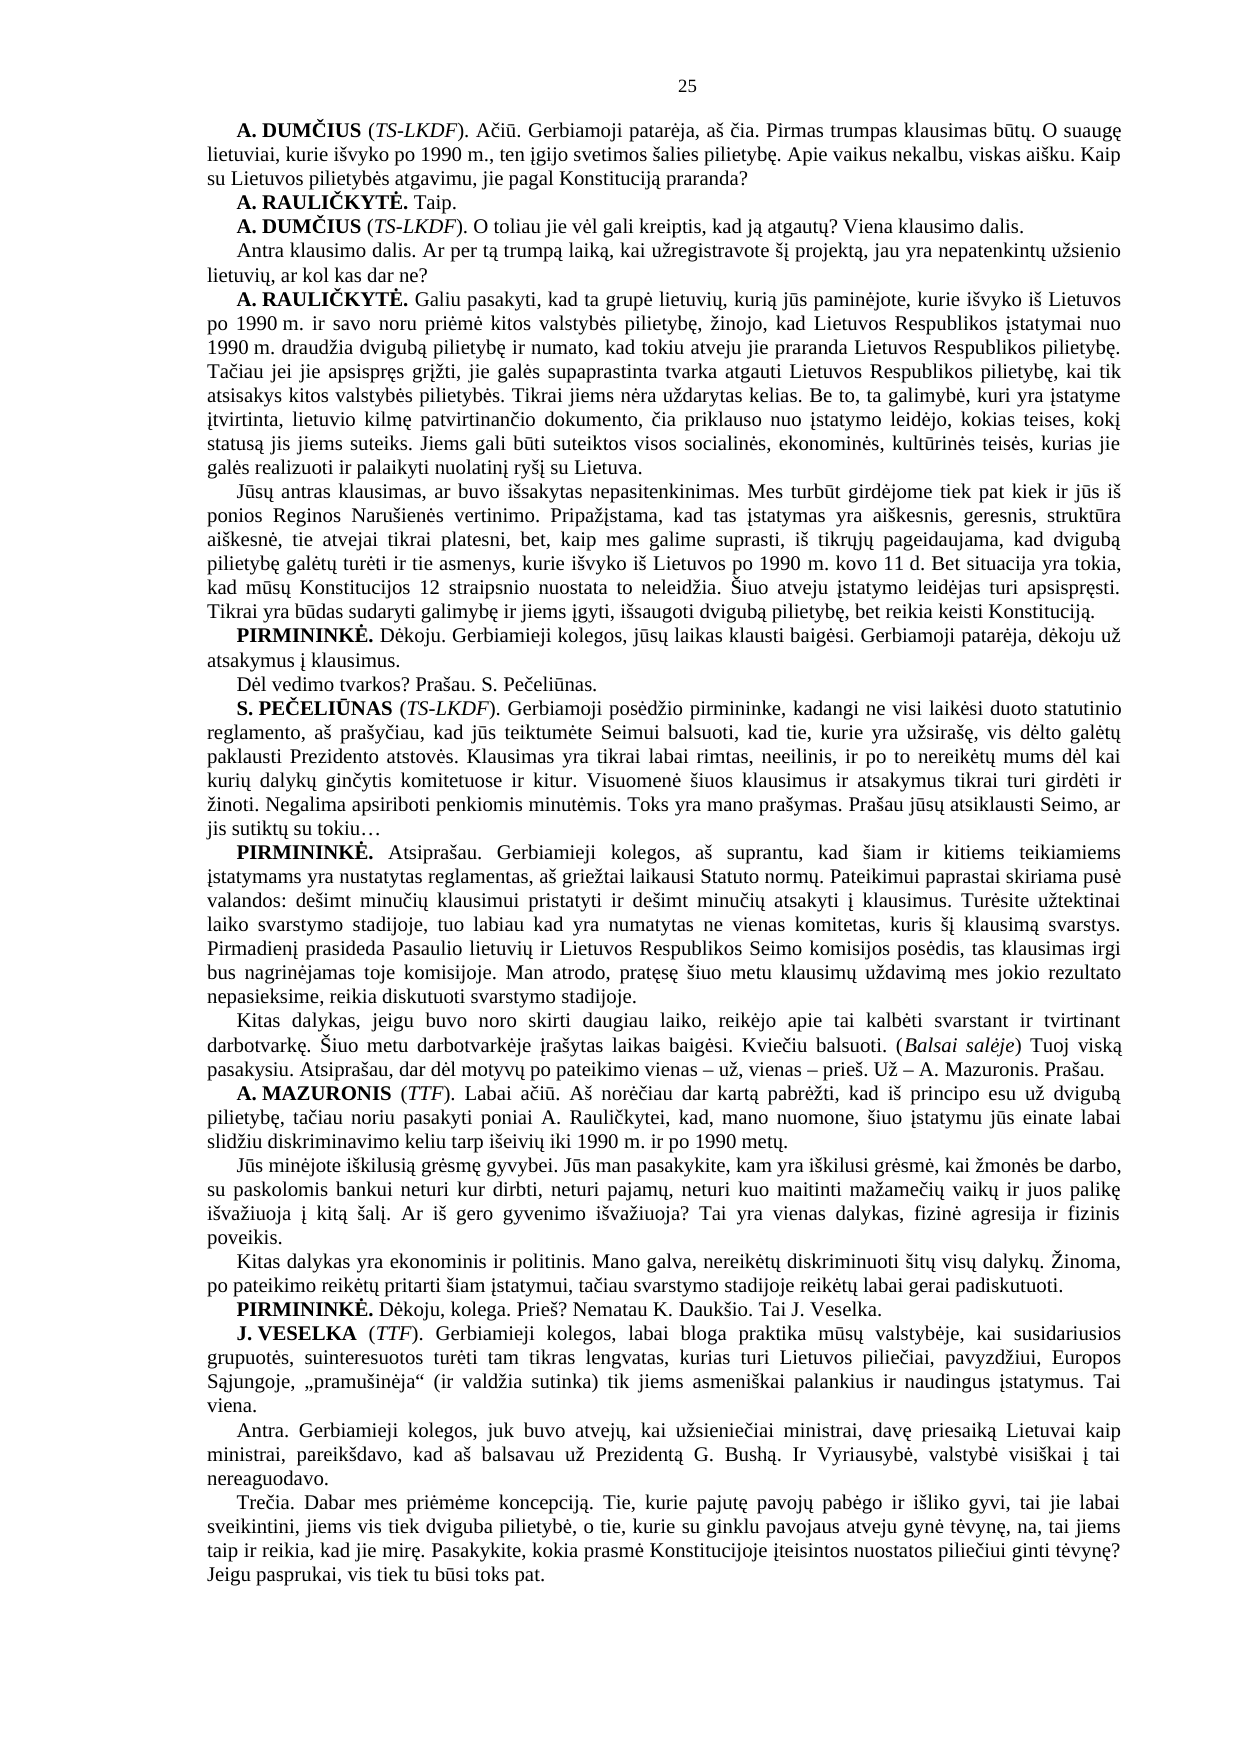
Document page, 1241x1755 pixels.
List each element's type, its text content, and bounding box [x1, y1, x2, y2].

text Antra klausimo dalis. Ar per tą trumpą laiką, kai užregistravote šį projektą, jau yra nepatenkintų užsienio lietuvių, ar kol kas dar ne? [207, 238, 1122, 287]
text A. DUMČIUS (TS-LKDF). O toliau jie vėl gali kreiptis, kad ją atgautų? Viena klausimo dalis. [207, 214, 1122, 238]
text PIRMININKĖ. Atsiprašau. Gerbiamieji kolegos, aš suprantu, kad šiam ir kitiems teikiamiems įstatymams yra nustatytas reglamentas, aš griežtai laikausi Statuto normų. Pateikimui paprastai skiriama pusė valandos: dešimt minučių klausimui pristatyti ir dešimt minučių atsakyti į klausimus. Turėsite užtektinai laiko svarstymo stadijoje, tuo labiau kad yra numatytas ne vienas komitetas, kuris šį klausimą svarstys. Pirmadienį prasideda Pasaulio lietuvių ir Lietuvos Respublikos Seimo komisijos posėdis, tas klausimas irgi bus nagrinėjamas toje komisijoje. Man atrodo, pratęsę šiuo metu klausimų uždavimą mes jokio rezultato nepasieksime, reikia diskutuoti svarstymo stadijoje. [207, 840, 1122, 1008]
text Kitas dalykas yra ekonominis ir politinis. Mano galva, nereikėtų diskriminuoti šitų visų dalykų. Žinoma, po pateikimo reikėtų pritarti šiam įstatymui, tačiau svarstymo stadijoje reikėtų labai gerai padiskutuoti. [207, 1249, 1122, 1297]
text A. RAULIČKYTĖ. Taip. [207, 190, 1122, 214]
text PIRMININKĖ. Dėkoju, kolega. Prieš? Nematau K. Daukšio. Tai J. Veselka. [207, 1297, 1122, 1321]
text Jūs minėjote iškilusią grėsmę gyvybei. Jūs man pasakykite, kam yra iškilusi grėsmė, kai žmonės be darbo, su paskolomis bankui neturi kur dirbti, neturi pajamų, neturi kuo maitinti mažamečių vaikų ir juos palikę išvažiuoja į kitą šalį. Ar iš gero gyvenimo išvažiuoja? Tai yra vienas dalykas, fizinė agresija ir fizinis poveikis. [207, 1153, 1122, 1249]
text S. PEČELIŪNAS (TS-LKDF). Gerbiamoji posėdžio pirmininke, kadangi ne visi laikėsi duoto statutinio reglamento, aš prašyčiau, kad jūs teiktumėte Seimui balsuoti, kad tie, kurie yra užsirašę, vis dėlto galėtų paklausti Prezidento atstovės. Klausimas yra tikrai labai rimtas, neeilinis, ir po to nereikėtų mums dėl kai kurių dalykų ginčytis komitetuose ir kitur. Visuomenė šiuos klausimus ir atsakymus tikrai turi girdėti ir žinoti. Negalima apsiriboti penkiomis minutėmis. Toks yra mano prašymas. Prašau jūsų atsiklausti Seimo, ar jis sutiktų su tokiu… [207, 696, 1122, 840]
text A. RAULIČKYTĖ. Galiu pasakyti, kad ta grupė lietuvių, kurią jūs paminėjote, kurie išvyko iš Lietuvos po 1990 m. ir savo noru priėmė kitos valstybės pilietybę, žinojo, kad Lietuvos Respublikos įstatymai nuo 1990 m. draudžia dvigubą pilietybę ir numato, kad tokiu atveju jie praranda Lietuvos Respublikos pilietybę. Tačiau jei jie apsispręs grįžti, jie galės supaprastinta tvarka atgauti Lietuvos Respublikos pilietybę, kai tik atsisakys kitos valstybės pilietybės. Tikrai jiems nėra uždarytas kelias. Be to, ta galimybė, kuri yra įstatyme įtvirtinta, lietuvio kilmę patvirtinančio dokumento, čia priklauso nuo įstatymo leidėjo, kokias teises, kokį statusą jis jiems suteiks. Jiems gali būti suteiktos visos socialinės, ekonominės, kultūrinės teisės, kurias jie galės realizuoti ir palaikyti nuolatinį ryšį su Lietuva. [207, 287, 1122, 479]
text A. DUMČIUS (TS-LKDF). Ačiū. Gerbiamoji patarėja, aš čia. Pirmas trumpas klausimas būtų. O suaugę lietuviai, kurie išvyko po 1990 m., ten įgijo svetimos šalies pilietybę. Apie vaikus nekalbu, viskas aišku. Kaip su Lietuvos pilietybės atgavimu, jie pagal Konstituciją praranda? [207, 118, 1122, 190]
text Kitas dalykas, jeigu buvo noro skirti daugiau laiko, reikėjo apie tai kalbėti svarstant ir tvirtinant darbotvarkę. Šiuo metu darbotvarkėje įrašytas laikas baigėsi. Kviečiu balsuoti. (Balsai salėje) Tuoj viską pasakysiu. Atsiprašau, dar dėl motyvų po pateikimo vienas – už, vienas – prieš. Už – A. Mazuronis. Prašau. [207, 1008, 1122, 1081]
text Dėl vedimo tvarkos? Prašau. S. Pečeliūnas. [207, 672, 1122, 696]
text Trečia. Dabar mes priėmėme koncepciją. Tie, kurie pajutę pavojų pabėgo ir išliko gyvi, tai jie labai sveikintini, jiems vis tiek dviguba pilietybė, o tie, kurie su ginklu pavojaus atveju gynė tėvynę, na, tai jiems taip ir reikia, kad jie mirę. Pasakykite, kokia prasmė Konstitucijoje įteisintos nuostatos piliečiui ginti tėvynę? Jeigu pasprukai, vis tiek tu būsi toks pat. [207, 1490, 1122, 1586]
text Antra. Gerbiamieji kolegos, juk buvo atvejų, kai užsieniečiai ministrai, davę priesaiką Lietuvai kaip ministrai, pareikšdavo, kad aš balsavau už Prezidentą G. Bushą. Ir Vyriausybė, valstybė visiškai į tai nereaguodavo. [207, 1417, 1122, 1490]
text PIRMININKĖ. Dėkoju. Gerbiamieji kolegos, jūsų laikas klausti baigėsi. Gerbiamoji patarėja, dėkoju už atsakymus į klausimus. [207, 623, 1122, 672]
text A. MAZURONIS (TTF). Labai ačiū. Aš norėčiau dar kartą pabrėžti, kad iš principo esu už dvigubą pilietybę, tačiau noriu pasakyti poniai A. Rauličkytei, kad, mano nuomone, šiuo įstatymu jūs einate labai slidžiu diskriminavimo keliu tarp išeivių iki 1990 m. ir po 1990 metų. [207, 1081, 1122, 1153]
text Jūsų antras klausimas, ar buvo išsakytas nepasitenkinimas. Mes turbūt girdėjome tiek pat kiek ir jūs iš ponios Reginos Narušienės vertinimo. Pripažįstama, kad tas įstatymas yra aiškesnis, geresnis, struktūra aiškesnė, tie atvejai tikrai platesni, bet, kaip mes galime suprasti, iš tikrųjų pageidaujama, kad dvigubą pilietybę galėtų turėti ir tie asmenys, kurie išvyko iš Lietuvos po 1990 m. kovo 11 d. Bet situacija yra tokia, kad mūsų Konstitucijos 12 straipsnio nuostata to neleidžia. Šiuo atveju įstatymo leidėjas turi apsispręsti. Tikrai yra būdas sudaryti galimybę ir jiems įgyti, išsaugoti dvigubą pilietybę, bet reikia keisti Konstituciją. [207, 479, 1122, 623]
text J. VESELKA (TTF). Gerbiamieji kolegos, labai bloga praktika mūsų valstybėje, kai susidariusios grupuotės, suinteresuotos turėti tam tikras lengvatas, kurias turi Lietuvos piliečiai, pavyzdžiui, Europos Sąjungoje, „pramušinėja“ (ir valdžia sutinka) tik jiems asmeniškai palankius ir naudingus įstatymus. Tai viena. [207, 1321, 1122, 1417]
